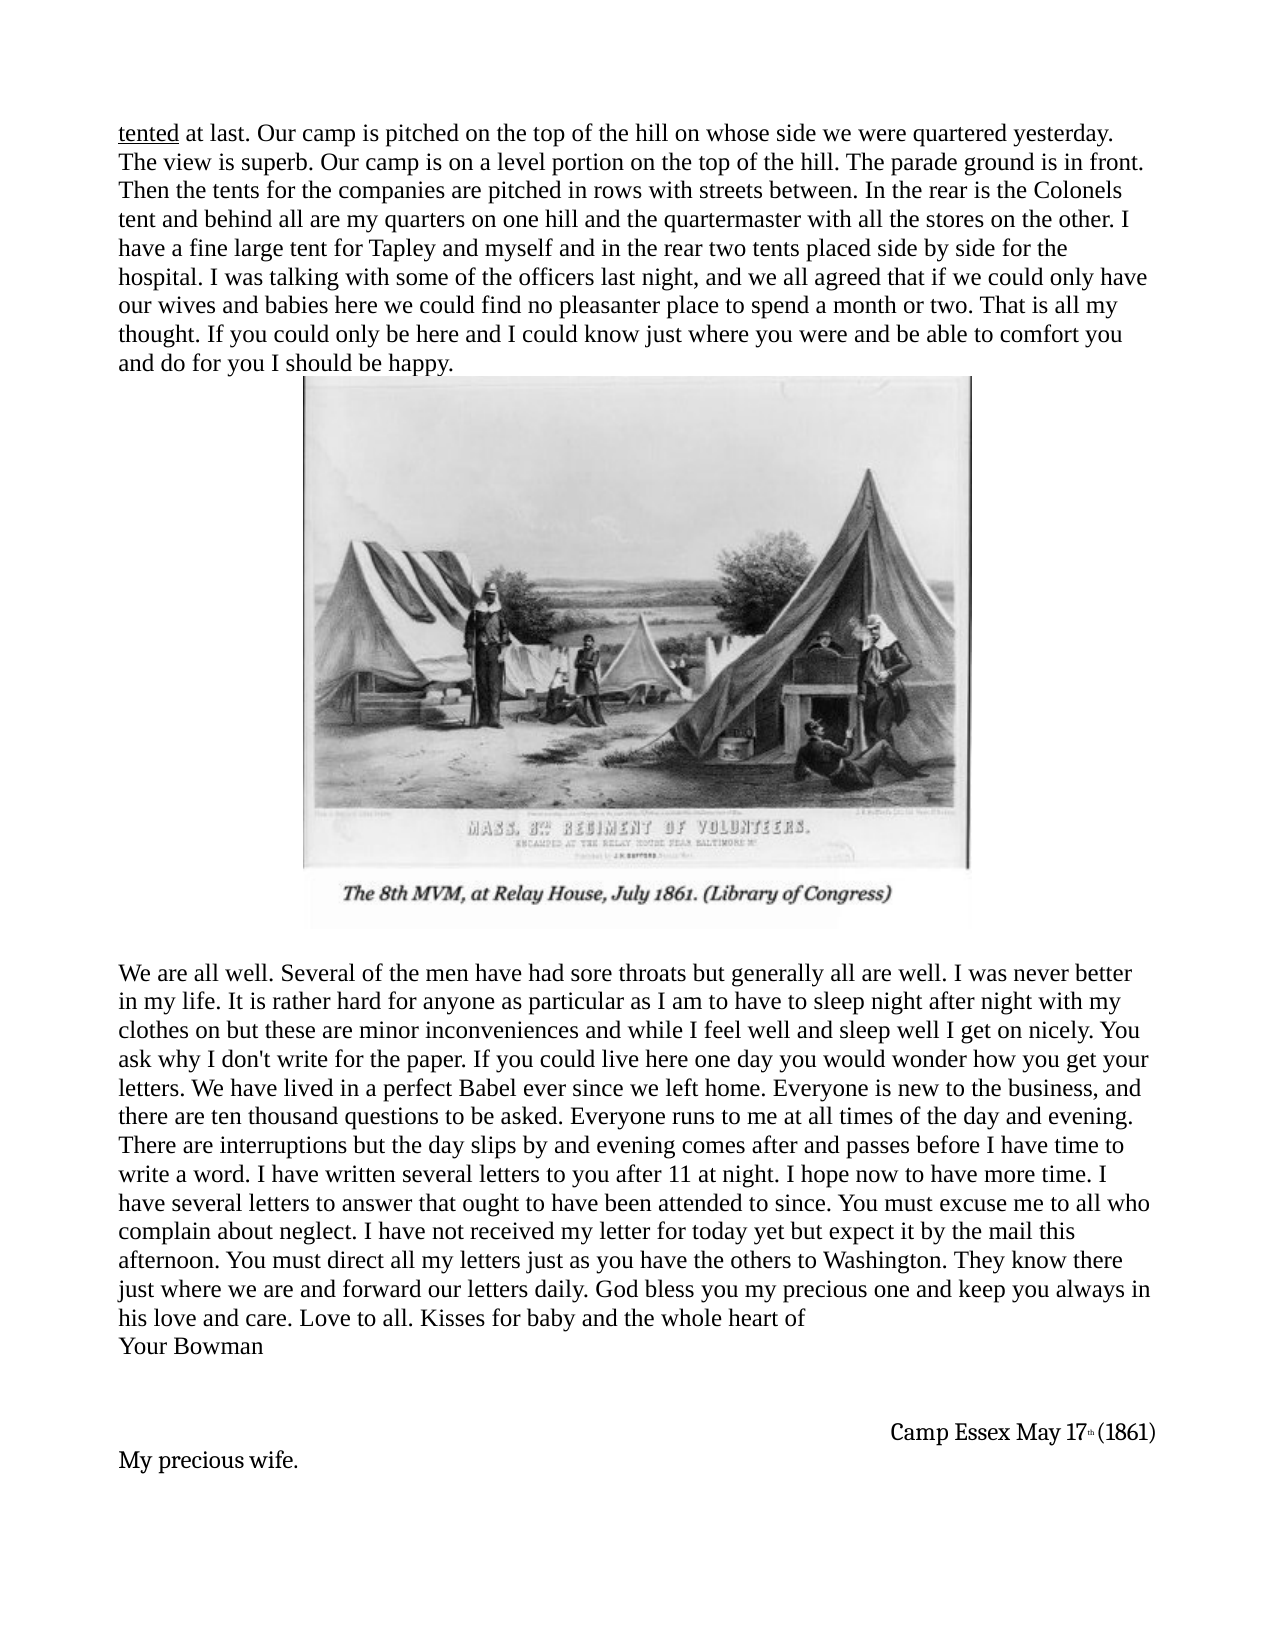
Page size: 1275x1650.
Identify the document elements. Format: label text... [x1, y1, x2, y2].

text Camp Essex May 17th (1861) [118, 1418, 1157, 1446]
text tented at last. Our camp is pitched on the top of the hill on whose side we were quartered yesterday. The view is superb. Our camp is on a level portion on the top of the hill. The parade ground is in front. Then the tents for the companies are pitched in rows with streets between. In the rear is the Colonels tent and behind all are my quarters on one hill and the quartermaster with all the stores on the other. I have a fine large tent for Tapley and myself and in the rear two tents placed side by side for the hospital. I was talking with some of the officers last night, and we all agreed that if we could only have our wives and babies here we could find no pleasanter place to spend a month or two. That is all my thought. If you could only be here and I could know just where you were and be able to comfort you and do for you I should be happy. [118, 118, 1157, 377]
text We are all well. Several of the men have had sore throats but generally all are well. I was never better in my life. It is rather hard for anyone as particular as I am to have to sleep night after night with my clothes on but these are minor inconveniences and while I feel well and sleep well I get on nicely. You ask why I don't write for the paper. If you could live here one day you would wonder how you get your letters. We have lived in a perfect Babel ever since we left home. Everyone is new to the business, and there are ten thousand questions to be asked. Everyone runs to me at all times of the day and evening. There are interruptions but the day slips by and evening comes after and passes before I have time to write a word. I have written several letters to you after 11 at night. I hope now to have more time. I have several letters to answer that ought to have been attended to since. You must excuse me to all who complain about neglect. I have not received my letter for today yet but expect it by the mail this afternoon. You must direct all my letters just as you have the others to Washington. They know there just where we are and forward our letters daily. God bless you my precious one and keep you always in his love and care. Love to all. Kisses for baby and the whole heart of [118, 958, 1157, 1331]
text Your Bowman [118, 1331, 1157, 1360]
picture [303, 376, 972, 929]
text My precious wife. [118, 1446, 1157, 1475]
